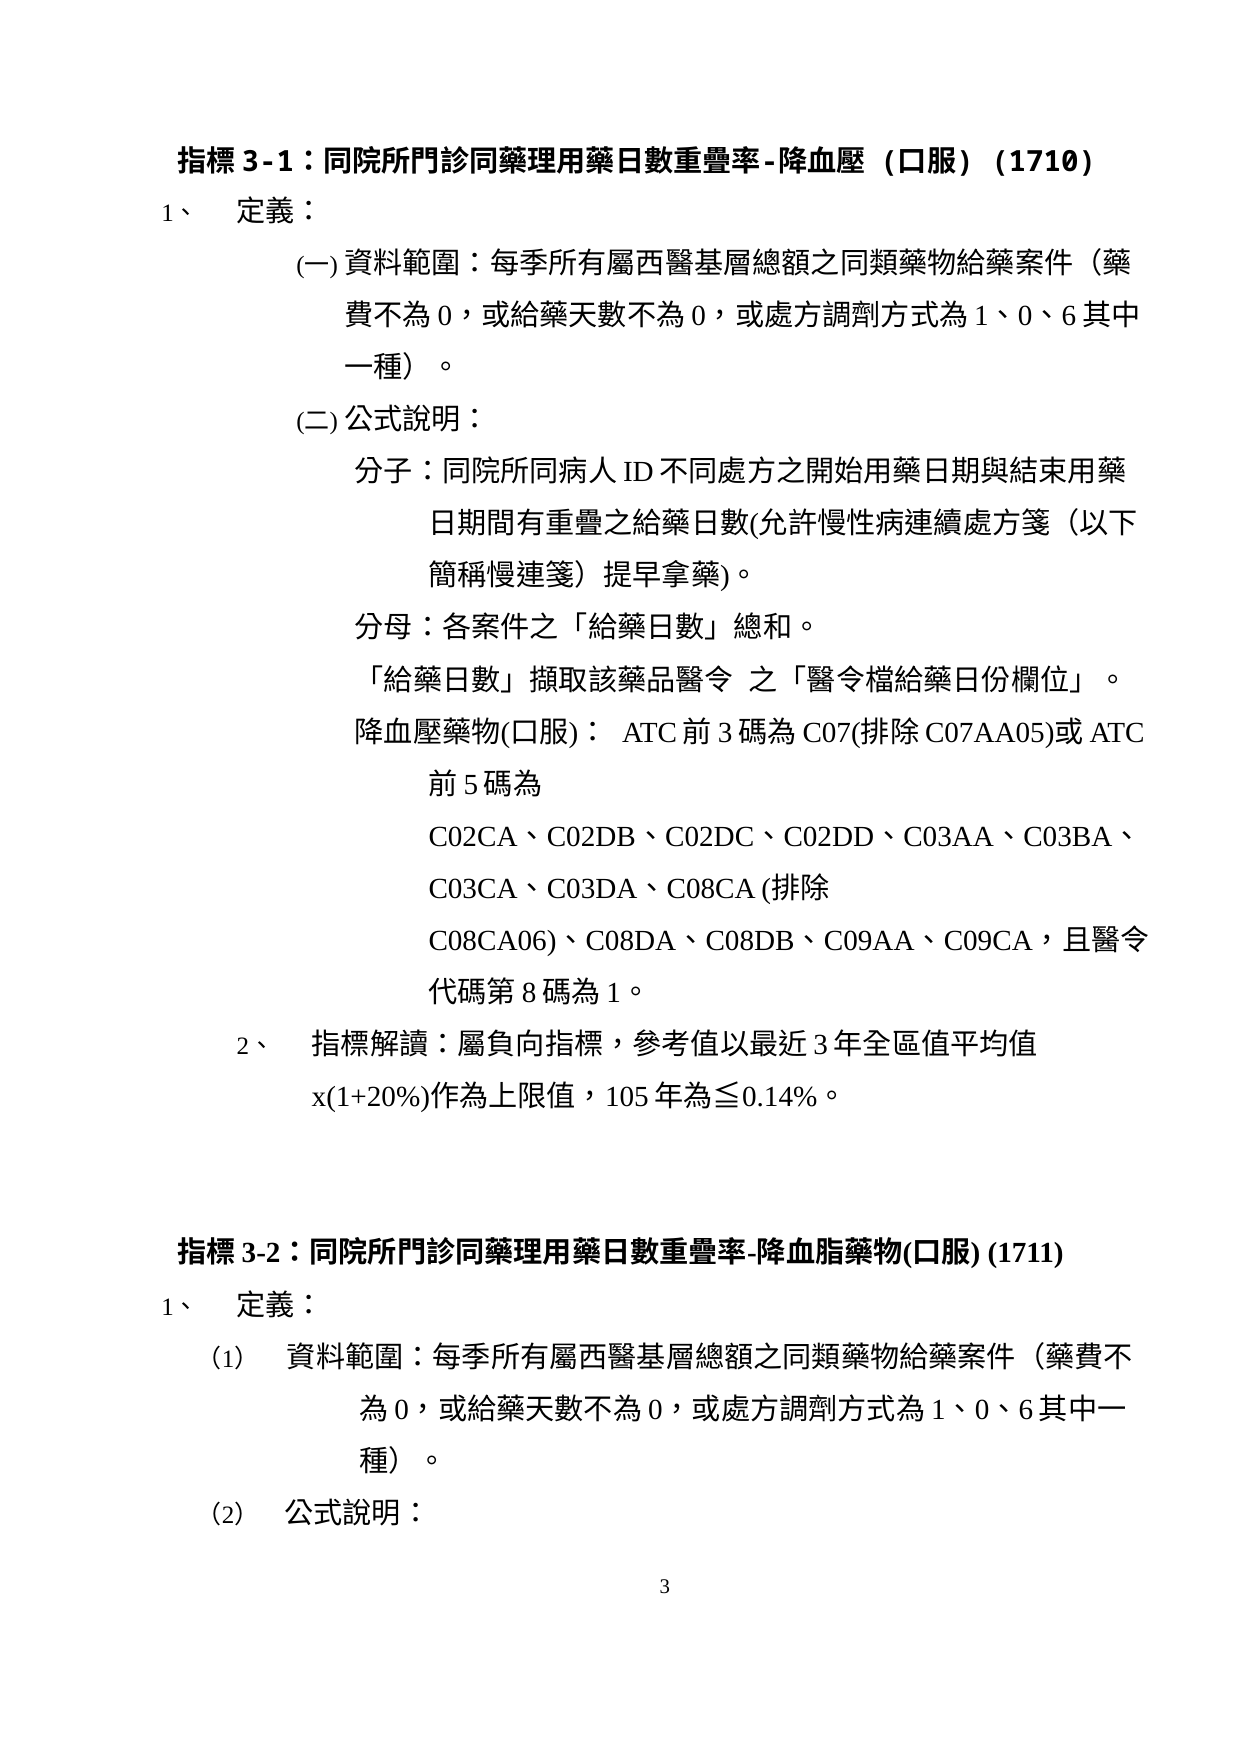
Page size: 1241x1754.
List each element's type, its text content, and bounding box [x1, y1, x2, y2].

list 定義： [161, 1273, 1152, 1325]
text 指標3-1：同院所門診同藥理用藥日數重疊率-降血壓 (口服) (1710) [177, 137, 1152, 179]
list 公式說明： [197, 1482, 1152, 1534]
text 降血壓藥物(口服)： ATC前3碼為C07(排除C07AA05)或ATC前5碼為C02CA、C02DB、C02DC、C02DD、C03AA、C03BA、C03CA、C03DA、C08CA (排除C08CA06)、C08DA、C08DB、C09AA、C09CA，且醫令代碼第8碼為1。 [354, 700, 1152, 1013]
list 資料範圍：每季所有屬西醫基層總額之同類藥物給藥案件（藥費不為0，或給藥天數不為0，或處方調劑方式為1、0、6其中一種）。 [296, 232, 1152, 388]
list 資料範圍：每季所有屬西醫基層總額之同類藥物給藥案件（藥費不為0，或給藥天數不為0，或處方調劑方式為1、0、6其中一種）。 [197, 1325, 1152, 1482]
list 定義： [161, 179, 1152, 232]
text 「給藥日數」擷取該藥品醫令 之「醫令檔給藥日份欄位」。 [354, 648, 1152, 700]
text 分子：同院所同病人ID不同處方之開始用藥日期與結束用藥日期間有重疊之給藥日數(允許慢性病連續處方箋（以下簡稱慢連箋）提早拿藥)。 [354, 440, 1152, 596]
text 指標3-2：同院所門診同藥理用藥日數重疊率-降血脂藥物(口服) (1711) [177, 1221, 1152, 1273]
list 指標解讀：屬負向指標，參考值以最近3年全區值平均值x(1+20%)作為上限值，105年為≦0.14%。 [236, 1013, 1152, 1117]
text 分母：各案件之「給藥日數」總和。 [354, 596, 1152, 648]
list 公式說明： [296, 388, 1152, 440]
